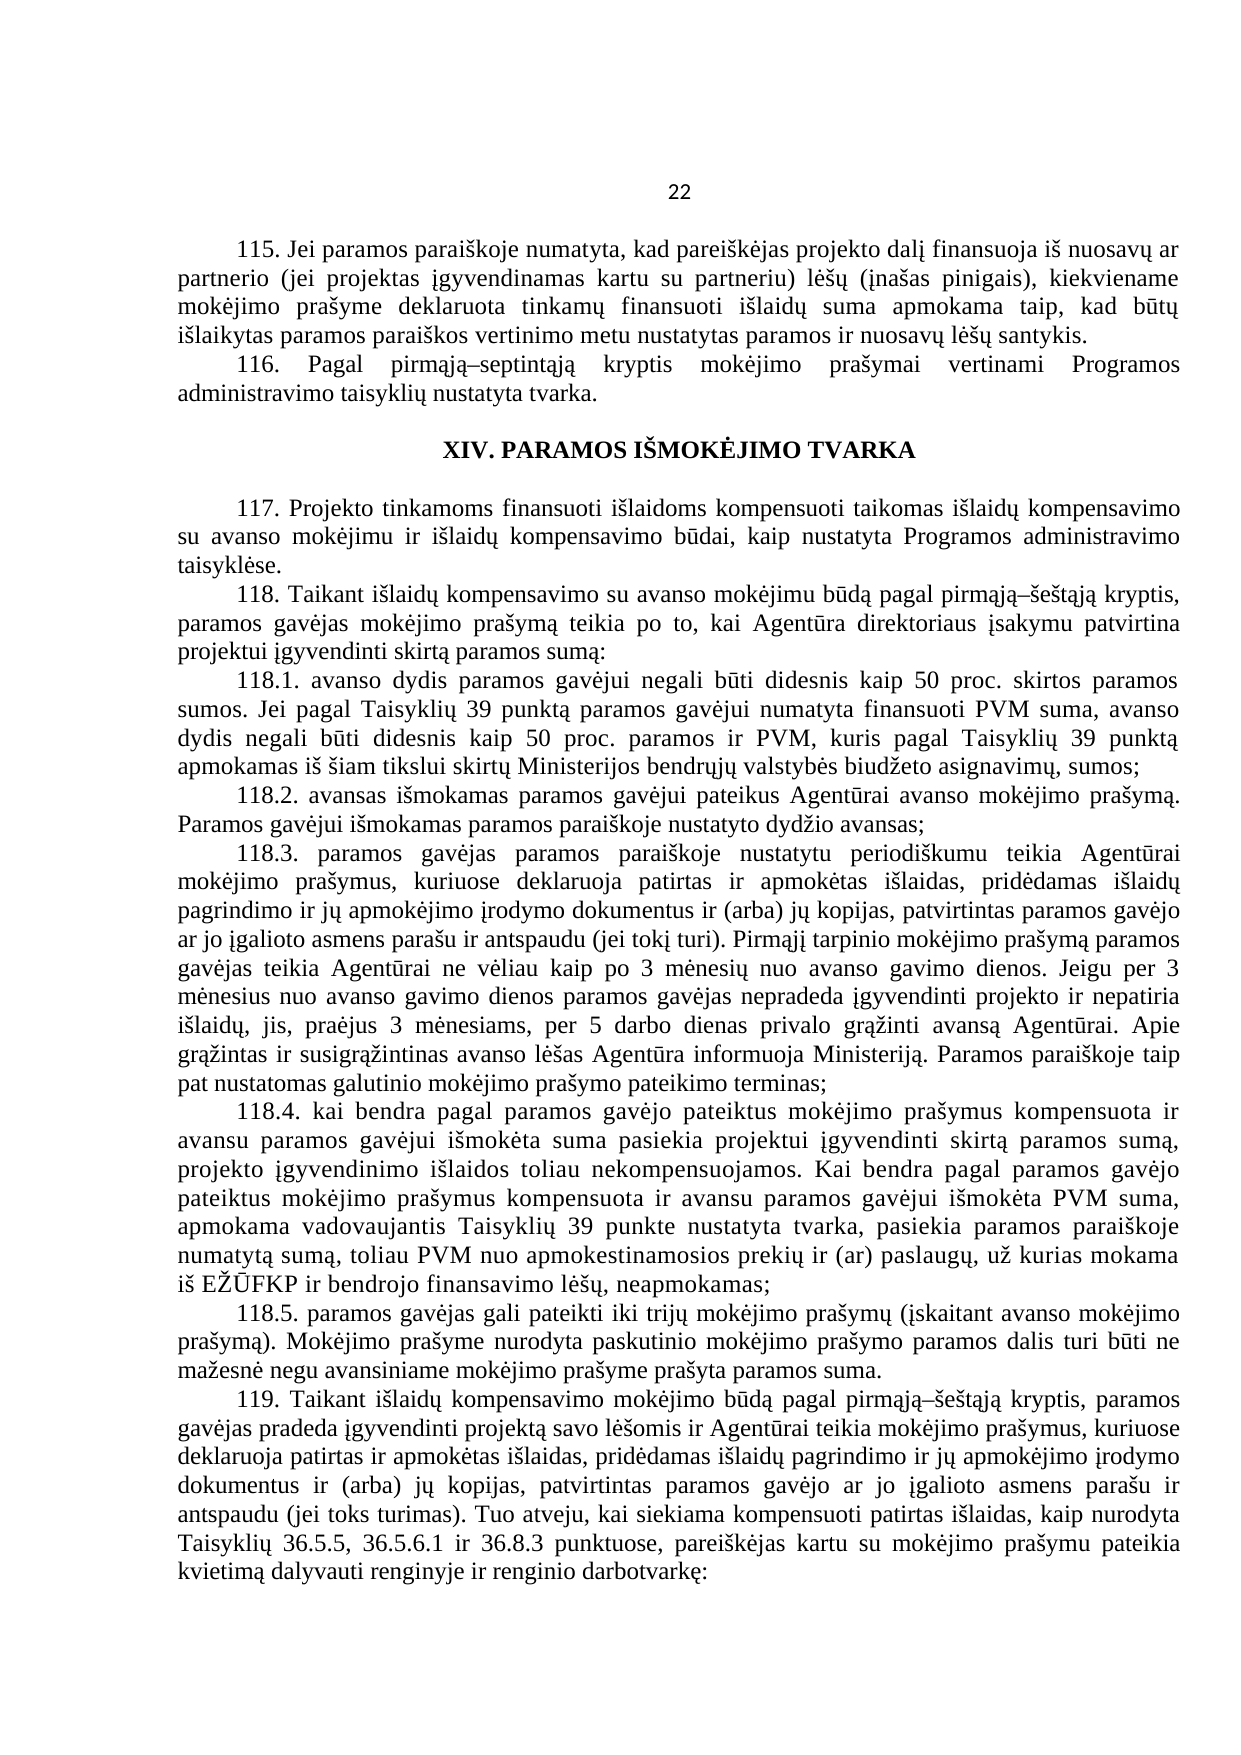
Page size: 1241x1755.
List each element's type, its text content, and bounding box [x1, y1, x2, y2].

text 118.1. avanso dydis paramos gavėjui negali būti didesnis kaip 50 proc. skirtos paramos sumos. Jei pagal Taisyklių 39 punktą paramos gavėjui numatyta finansuoti PVM suma, avanso dydis negali būti didesnis kaip 50 proc. paramos ir PVM, kuris pagal Taisyklių 39 punktą apmokamas iš šiam tikslui skirtų Ministerijos bendrųjų valstybės biudžeto asignavimų, sumos; [177, 665, 1181, 780]
text XIV. PARAMOS IŠMOKĖJIMO TVARKA [177, 435, 1181, 464]
text 118.5. paramos gavėjas gali pateikti iki trijų mokėjimo prašymų (įskaitant avanso mokėjimo prašymą). Mokėjimo prašyme nurodyta paskutinio mokėjimo prašymo paramos dalis turi būti ne mažesnė negu avansiniame mokėjimo prašyme prašyta paramos suma. [177, 1298, 1181, 1384]
text 115. Jei paramos paraiškoje numatyta, kad pareiškėjas projekto dalį finansuoja iš nuosavų ar partnerio (jei projektas įgyvendinamas kartu su partneriu) lėšų (įnašas pinigais), kiekviename mokėjimo prašyme deklaruota tinkamų finansuoti išlaidų suma apmokama taip, kad būtų išlaikytas paramos paraiškos vertinimo metu nustatytas paramos ir nuosavų lėšų santykis. [177, 234, 1181, 349]
text 118.3. paramos gavėjas paramos paraiškoje nustatytu periodiškumu teikia Agentūrai mokėjimo prašymus, kuriuose deklaruoja patirtas ir apmokėtas išlaidas, pridėdamas išlaidų pagrindimo ir jų apmokėjimo įrodymo dokumentus ir (arba) jų kopijas, patvirtintas paramos gavėjo ar jo įgalioto asmens parašu ir antspaudu (jei tokį turi). Pirmąjį tarpinio mokėjimo prašymą paramos gavėjas teikia Agentūrai ne vėliau kaip po 3 mėnesių nuo avanso gavimo dienos. Jeigu per 3 mėnesius nuo avanso gavimo dienos paramos gavėjas nepradeda įgyvendinti projekto ir nepatiria išlaidų, jis, praėjus 3 mėnesiams, per 5 darbo dienas privalo grąžinti avansą Agentūrai. Apie grąžintas ir susigrąžintinas avanso lėšas Agentūra informuoja Ministeriją. Paramos paraiškoje taip pat nustatomas galutinio mokėjimo prašymo pateikimo terminas; [177, 838, 1181, 1096]
text 118. Taikant išlaidų kompensavimo su avanso mokėjimu būdą pagal pirmąją–šeštąją kryptis, paramos gavėjas mokėjimo prašymą teikia po to, kai Agentūra direktoriaus įsakymu patvirtina projektui įgyvendinti skirtą paramos sumą: [177, 579, 1181, 665]
text 118.4. kai bendra pagal paramos gavėjo pateiktus mokėjimo prašymus kompensuota ir avansu paramos gavėjui išmokėta suma pasiekia projektui įgyvendinti skirtą paramos sumą, projekto įgyvendinimo išlaidos toliau nekompensuojamos. Kai bendra pagal paramos gavėjo pateiktus mokėjimo prašymus kompensuota ir avansu paramos gavėjui išmokėta PVM suma, apmokama vadovaujantis Taisyklių 39 punkte nustatyta tvarka, pasiekia paramos paraiškoje numatytą sumą, toliau PVM nuo apmokestinamosios prekių ir (ar) paslaugų, už kurias mokama iš EŽŪFKP ir bendrojo finansavimo lėšų, neapmokamas; [177, 1096, 1181, 1298]
text 116. Pagal pirmąją–septintąją kryptis mokėjimo prašymai vertinami Programos administravimo taisyklių nustatyta tvarka. [177, 349, 1181, 406]
text 119. Taikant išlaidų kompensavimo mokėjimo būdą pagal pirmąją–šeštąją kryptis, paramos gavėjas pradeda įgyvendinti projektą savo lėšomis ir Agentūrai teikia mokėjimo prašymus, kuriuose deklaruoja patirtas ir apmokėtas išlaidas, pridėdamas išlaidų pagrindimo ir jų apmokėjimo įrodymo dokumentus ir (arba) jų kopijas, patvirtintas paramos gavėjo ar jo įgalioto asmens parašu ir antspaudu (jei toks turimas). Tuo atveju, kai siekiama kompensuoti patirtas išlaidas, kaip nurodyta Taisyklių 36.5.5, 36.5.6.1 ir 36.8.3 punktuose, pareiškėjas kartu su mokėjimo prašymu pateikia kvietimą dalyvauti renginyje ir renginio darbotvarkę: [177, 1384, 1181, 1585]
text 117. Projekto tinkamoms finansuoti išlaidoms kompensuoti taikomas išlaidų kompensavimo su avanso mokėjimu ir išlaidų kompensavimo būdai, kaip nustatyta Programos administravimo taisyklėse. [177, 493, 1181, 579]
text 118.2. avansas išmokamas paramos gavėjui pateikus Agentūrai avanso mokėjimo prašymą. Paramos gavėjui išmokamas paramos paraiškoje nustatyto dydžio avansas; [177, 780, 1181, 838]
